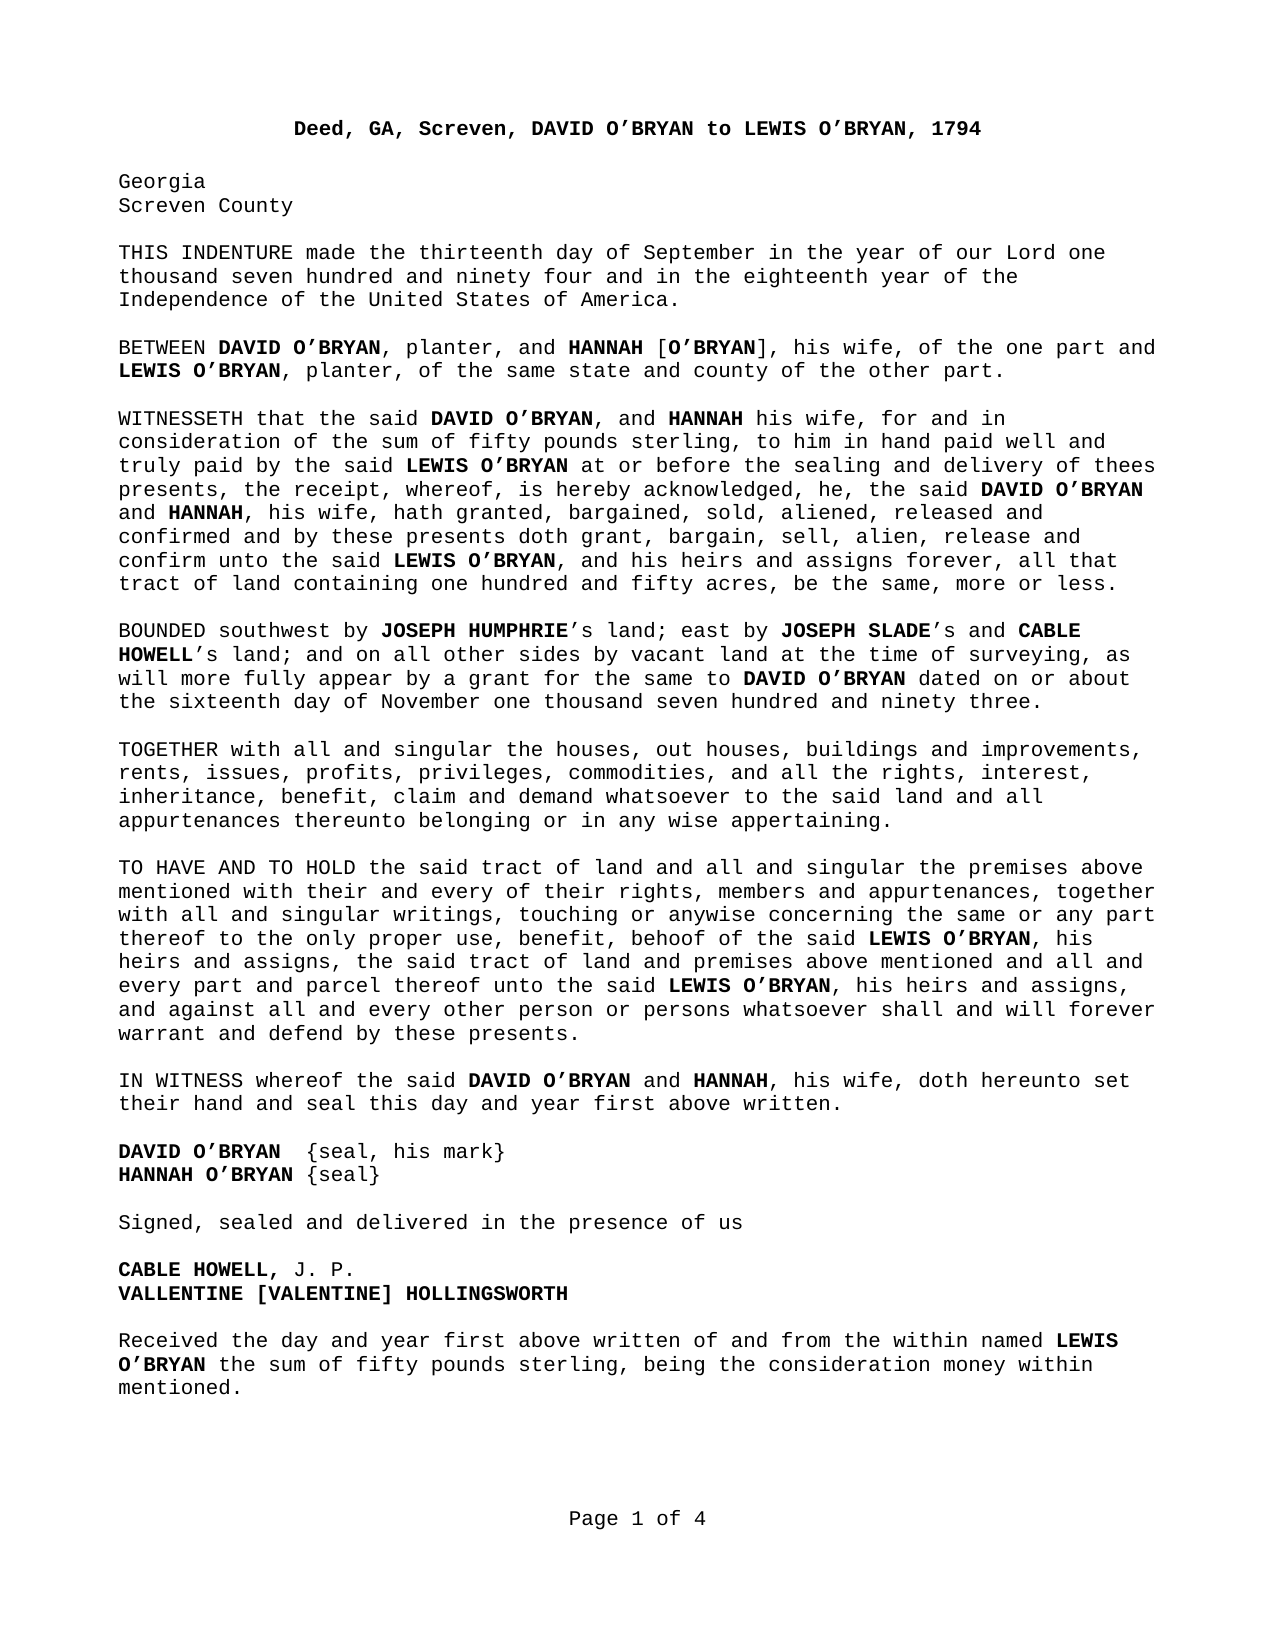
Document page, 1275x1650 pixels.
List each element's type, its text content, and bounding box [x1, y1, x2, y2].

text Signed, sealed and delivered in the presence of us [118, 1212, 1157, 1235]
text TOGETHER with all and singular the houses, out houses, buildings and improvements, rents, issues, profits, privileges, commodities, and all the rights, interest, inheritance, benefit, claim and demand whatsoever to the said land and all appurtenances thereunto belonging or in any wise appertaining. [118, 739, 1157, 833]
text WITNESSETH that the said DAVID O’BRYAN, and HANNAH his wife, for and in consideration of the sum of fifty pounds sterling, to him in hand paid well and truly paid by the said LEWIS O’BRYAN at or before the sealing and delivery of thees presents, the receipt, whereof, is hereby acknowledged, he, the said DAVID O’BRYAN and HANNAH, his wife, hath granted, bargained, sold, aliened, released and confirmed and by these presents doth grant, bargain, sell, alien, release and confirm unto the said LEWIS O’BRYAN, and his heirs and assigns forever, all that tract of land containing one hundred and fifty acres, be the same, more or less. [118, 408, 1157, 597]
text Georgia [118, 171, 1157, 195]
text TO HAVE AND TO HOLD the said tract of land and all and singular the premises above mentioned with their and every of their rights, members and appurtenances, together with all and singular writings, touching or anywise concerning the same or any part thereof to the only proper use, benefit, behoof of the said LEWIS O’BRYAN, his heirs and assigns, the said tract of land and premises above mentioned and all and every part and parcel thereof unto the said LEWIS O’BRYAN, his heirs and assigns, and against all and every other person or persons whatsoever shall and will forever warrant and defend by these presents. [118, 857, 1157, 1046]
text IN WITNESS whereof the said DAVID O’BRYAN and HANNAH, his wife, doth hereunto set their hand and seal this day and year first above written. [118, 1070, 1157, 1117]
text HANNAH O’BRYAN {seal} [118, 1164, 1157, 1188]
text CABLE HOWELL, J. P. [118, 1259, 1157, 1283]
text Screven County [118, 195, 1157, 218]
text THIS INDENTURE made the thirteenth day of September in the year of our Lord one thousand seven hundred and ninety four and in the eighteenth year of the Independence of the United States of America. [118, 242, 1157, 313]
text Bounded southwest by JOSEPH HUMPHRIE’s land; east by JOSEPH SLADE’s and CABLE HOWELL’s land; and on all other sides by vacant land at the time of surveying, as will more fully appear by a grant for the same to DAVID O’BRYAN dated on or about the sixteenth day of November one thousand seven hundred and ninety three. [118, 621, 1157, 715]
text Received the day and year first above written of and from the within named LEWIS O’BRYAN the sum of fifty pounds sterling, being the consideration money within mentioned. [118, 1330, 1157, 1401]
text DAVID O’BRYAN {seal, his mark} [118, 1141, 1157, 1164]
text VALLENTINE [VALENTINE] HOLLINGSWORTH [118, 1283, 1157, 1306]
text BETWEEN DAVID O’BRYAN, planter, and HANNAH [O’BRYAN], his wife, of the one part and LEWIS O’BRYAN, planter, of the same state and county of the other part. [118, 337, 1157, 384]
